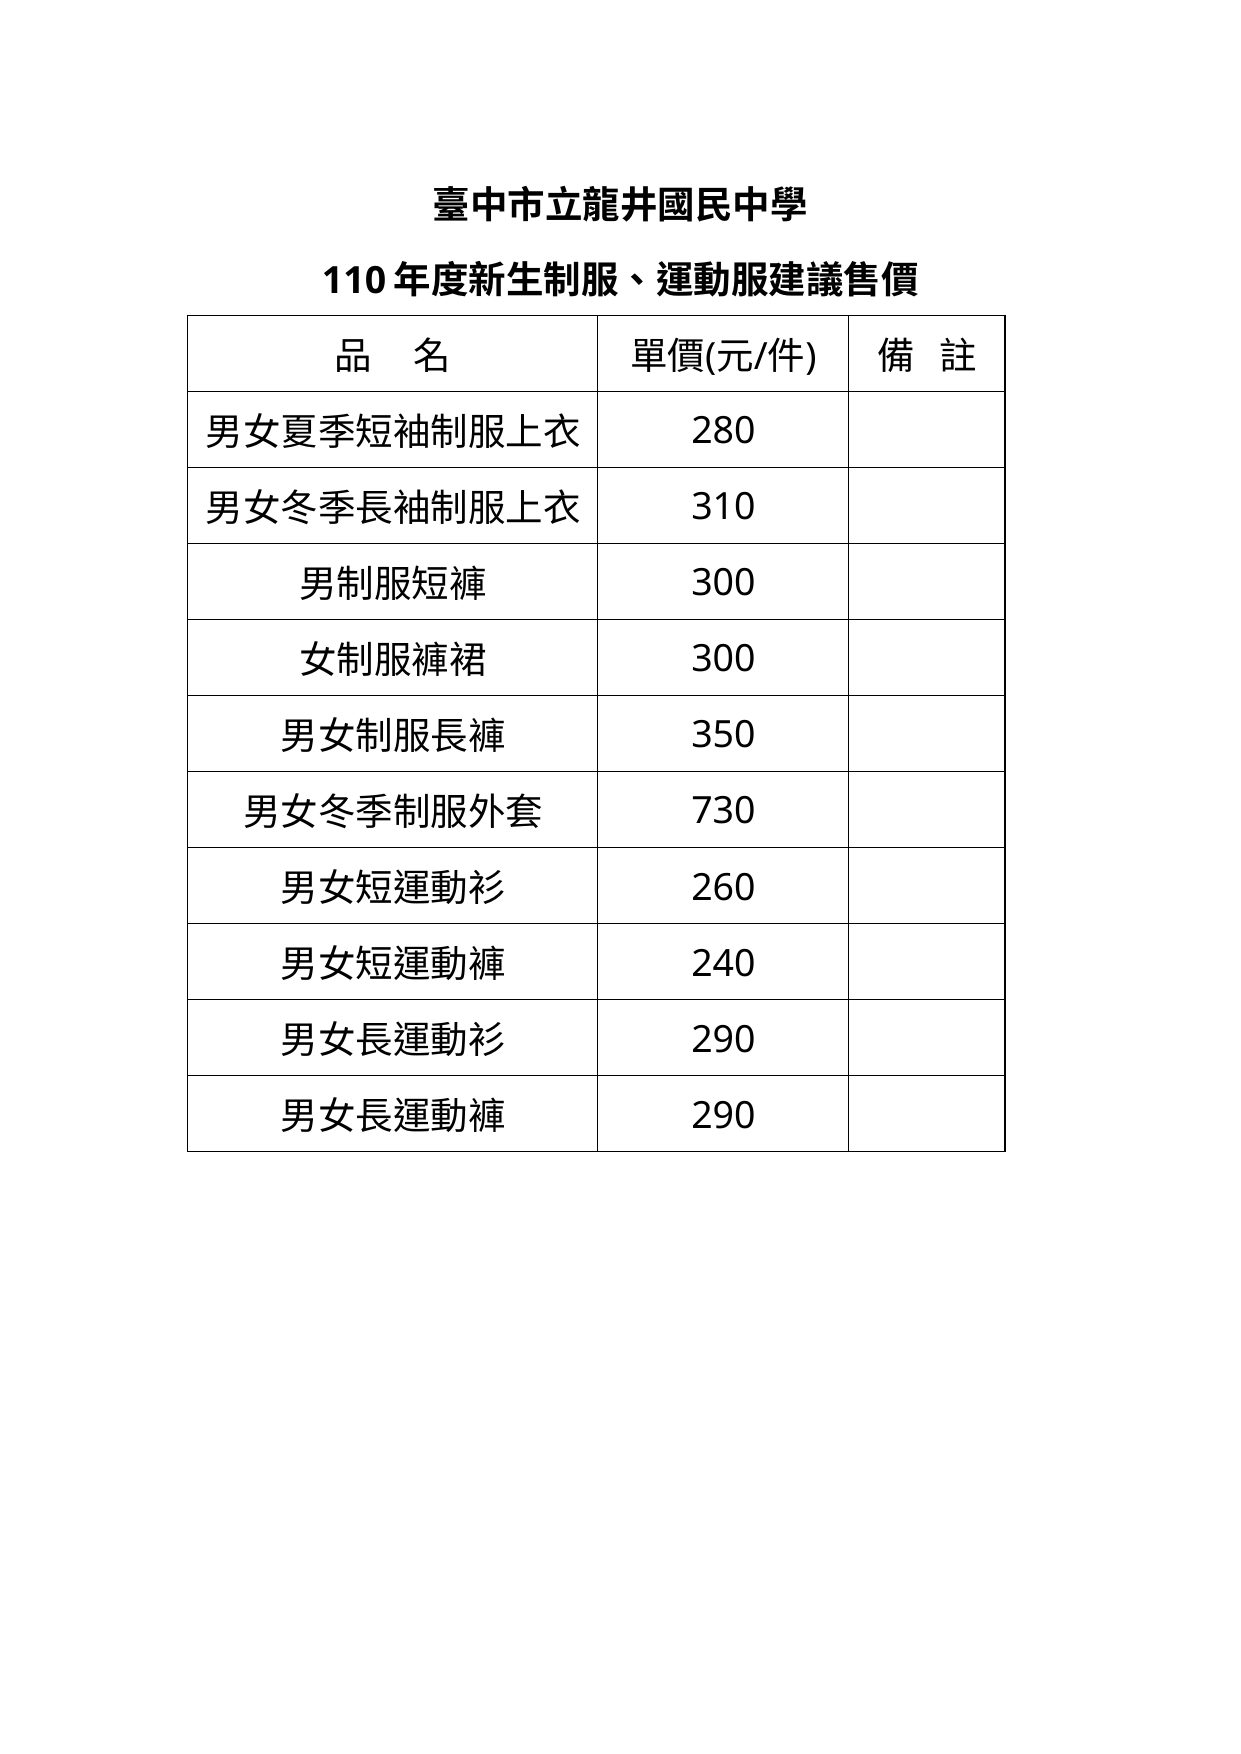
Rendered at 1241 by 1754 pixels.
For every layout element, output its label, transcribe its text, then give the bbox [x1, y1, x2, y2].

table_cell [849, 1000, 1004, 1075]
table_cell 350 [598, 696, 848, 771]
table_cell 男女長運動褲 [188, 1076, 597, 1151]
table_cell 280 [598, 392, 848, 467]
table_cell [849, 696, 1004, 771]
table_cell 男女冬季制服外套 [188, 772, 597, 847]
table_cell 290 [598, 1076, 848, 1151]
table_cell [849, 392, 1004, 467]
text 臺中市立龍井國民中學 [187, 164, 1053, 239]
table_cell [849, 772, 1004, 847]
table_header 單價(元/件) [598, 316, 848, 391]
table_cell 290 [598, 1000, 848, 1075]
table_cell [849, 544, 1004, 619]
table_cell 女制服褲裙 [188, 620, 597, 695]
table_cell 男女冬季長袖制服上衣 [188, 468, 597, 543]
text 110年度新生制服、運動服建議售價 [187, 239, 1053, 314]
table_cell 男女短運動褲 [188, 924, 597, 999]
table_cell 300 [598, 620, 848, 695]
table_cell [849, 848, 1004, 923]
table_cell 240 [598, 924, 848, 999]
table_cell [849, 620, 1004, 695]
table_header 品 名 [188, 316, 597, 391]
table_cell 男女短運動衫 [188, 848, 597, 923]
table_cell 男女制服長褲 [188, 696, 597, 771]
table_cell 310 [598, 468, 848, 543]
table_cell [849, 1076, 1004, 1151]
table_cell 男女長運動衫 [188, 1000, 597, 1075]
table_cell 260 [598, 848, 848, 923]
table_cell [849, 468, 1004, 543]
table_cell [849, 924, 1004, 999]
table_cell 300 [598, 544, 848, 619]
table_cell 男女夏季短袖制服上衣 [188, 392, 597, 467]
table_header 備 註 [849, 316, 1004, 391]
table_cell 730 [598, 772, 848, 847]
table_cell 男制服短褲 [188, 544, 597, 619]
